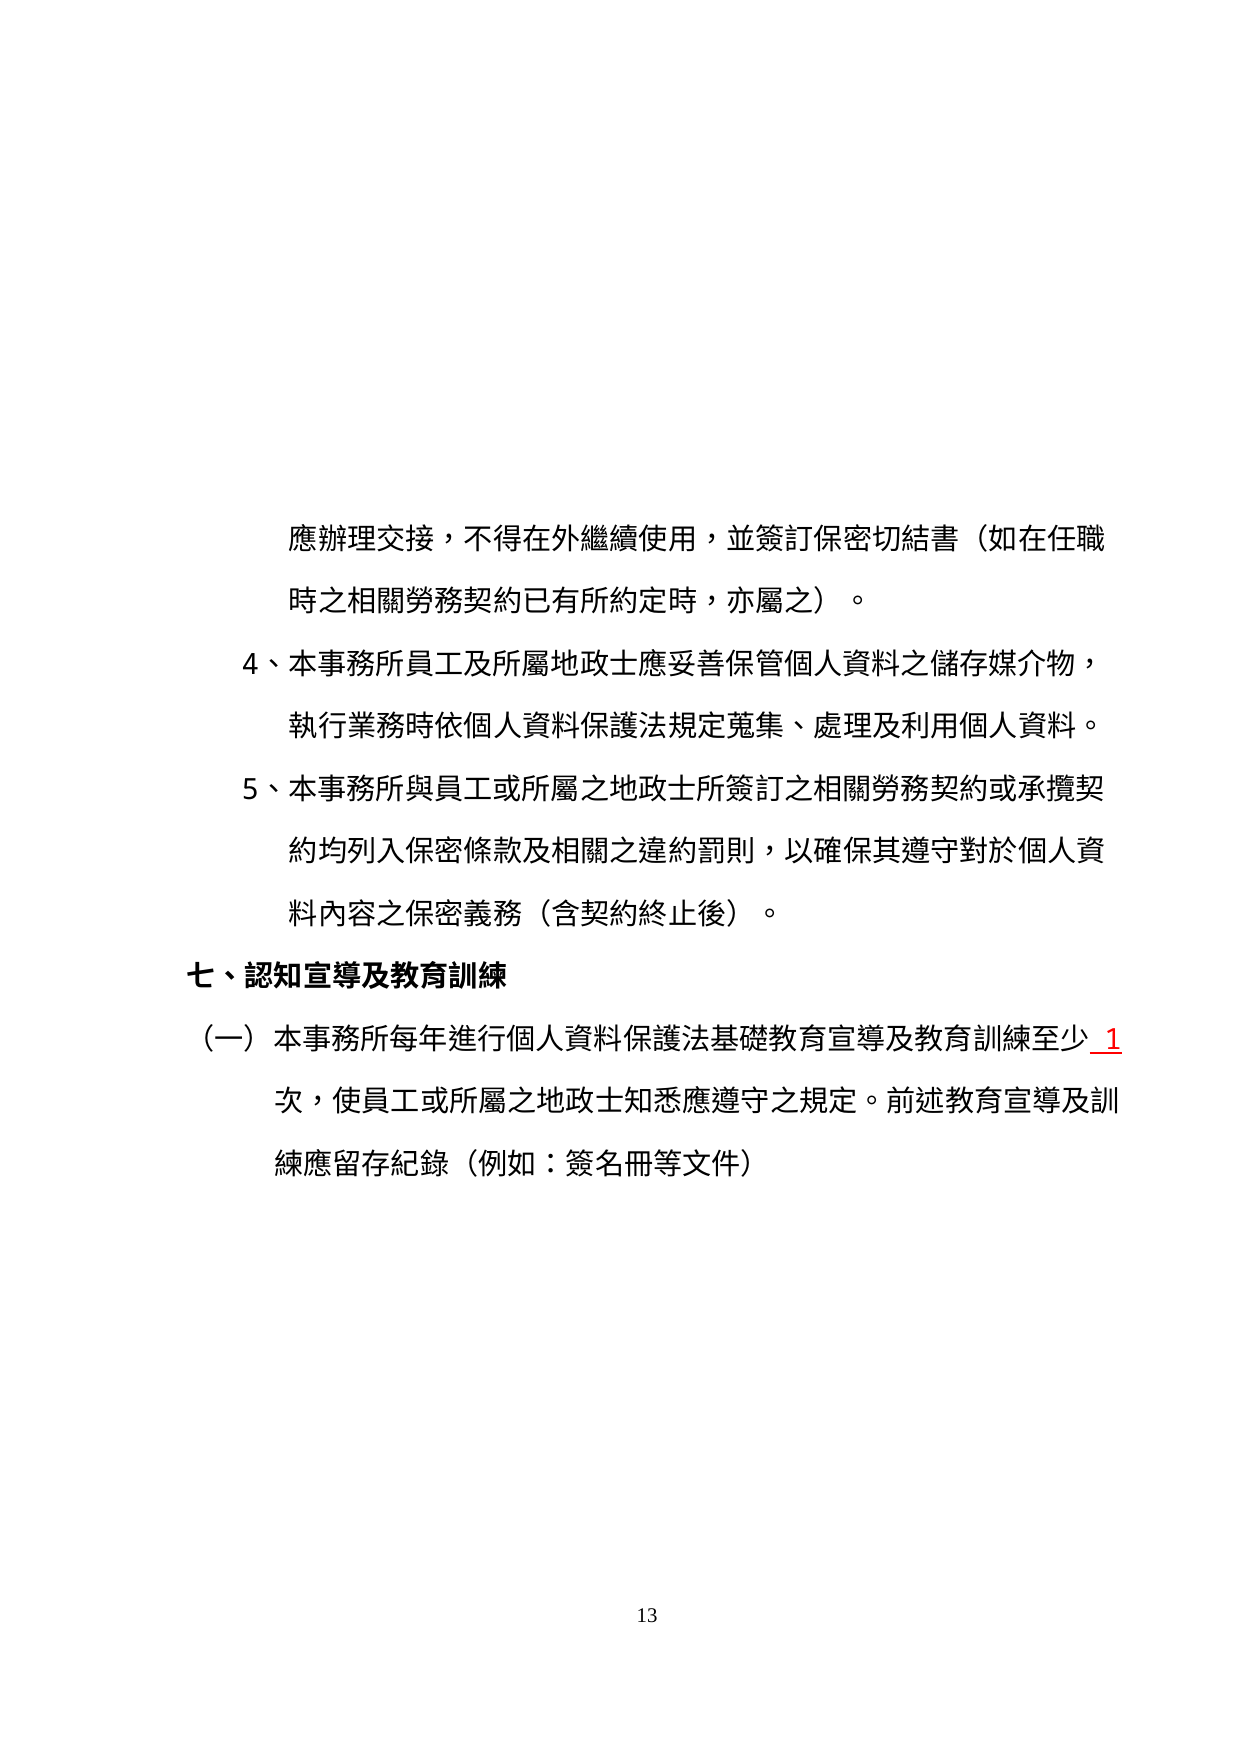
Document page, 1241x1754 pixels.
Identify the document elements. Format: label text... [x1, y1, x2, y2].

text 5、本事務所與員工或所屬之地政士所簽訂之相關勞務契約或承攬契約均列入保密條款及相關之違約罰則，以確保其遵守對於個人資料內容之保密義務（含契約終止後）。 [241, 745, 1125, 932]
text 4、本事務所員工及所屬地政士應妥善保管個人資料之儲存媒介物，執行業務時依個人資料保護法規定蒐集、處理及利用個人資料。 [241, 620, 1125, 745]
text （一）本事務所每年進行個人資料保護法基礎教育宣導及教育訓練至少 1 次，使員工或所屬之地政士知悉應遵守之規定。前述教育宣導及訓練應留存紀錄（例如：簽名冊等文件） [185, 995, 1125, 1182]
text 七、認知宣導及教育訓練 [186, 932, 1125, 995]
text 應辦理交接，不得在外繼續使用，並簽訂保密切結書（如在任職時之相關勞務契約已有所約定時，亦屬之）。 [241, 495, 1125, 620]
